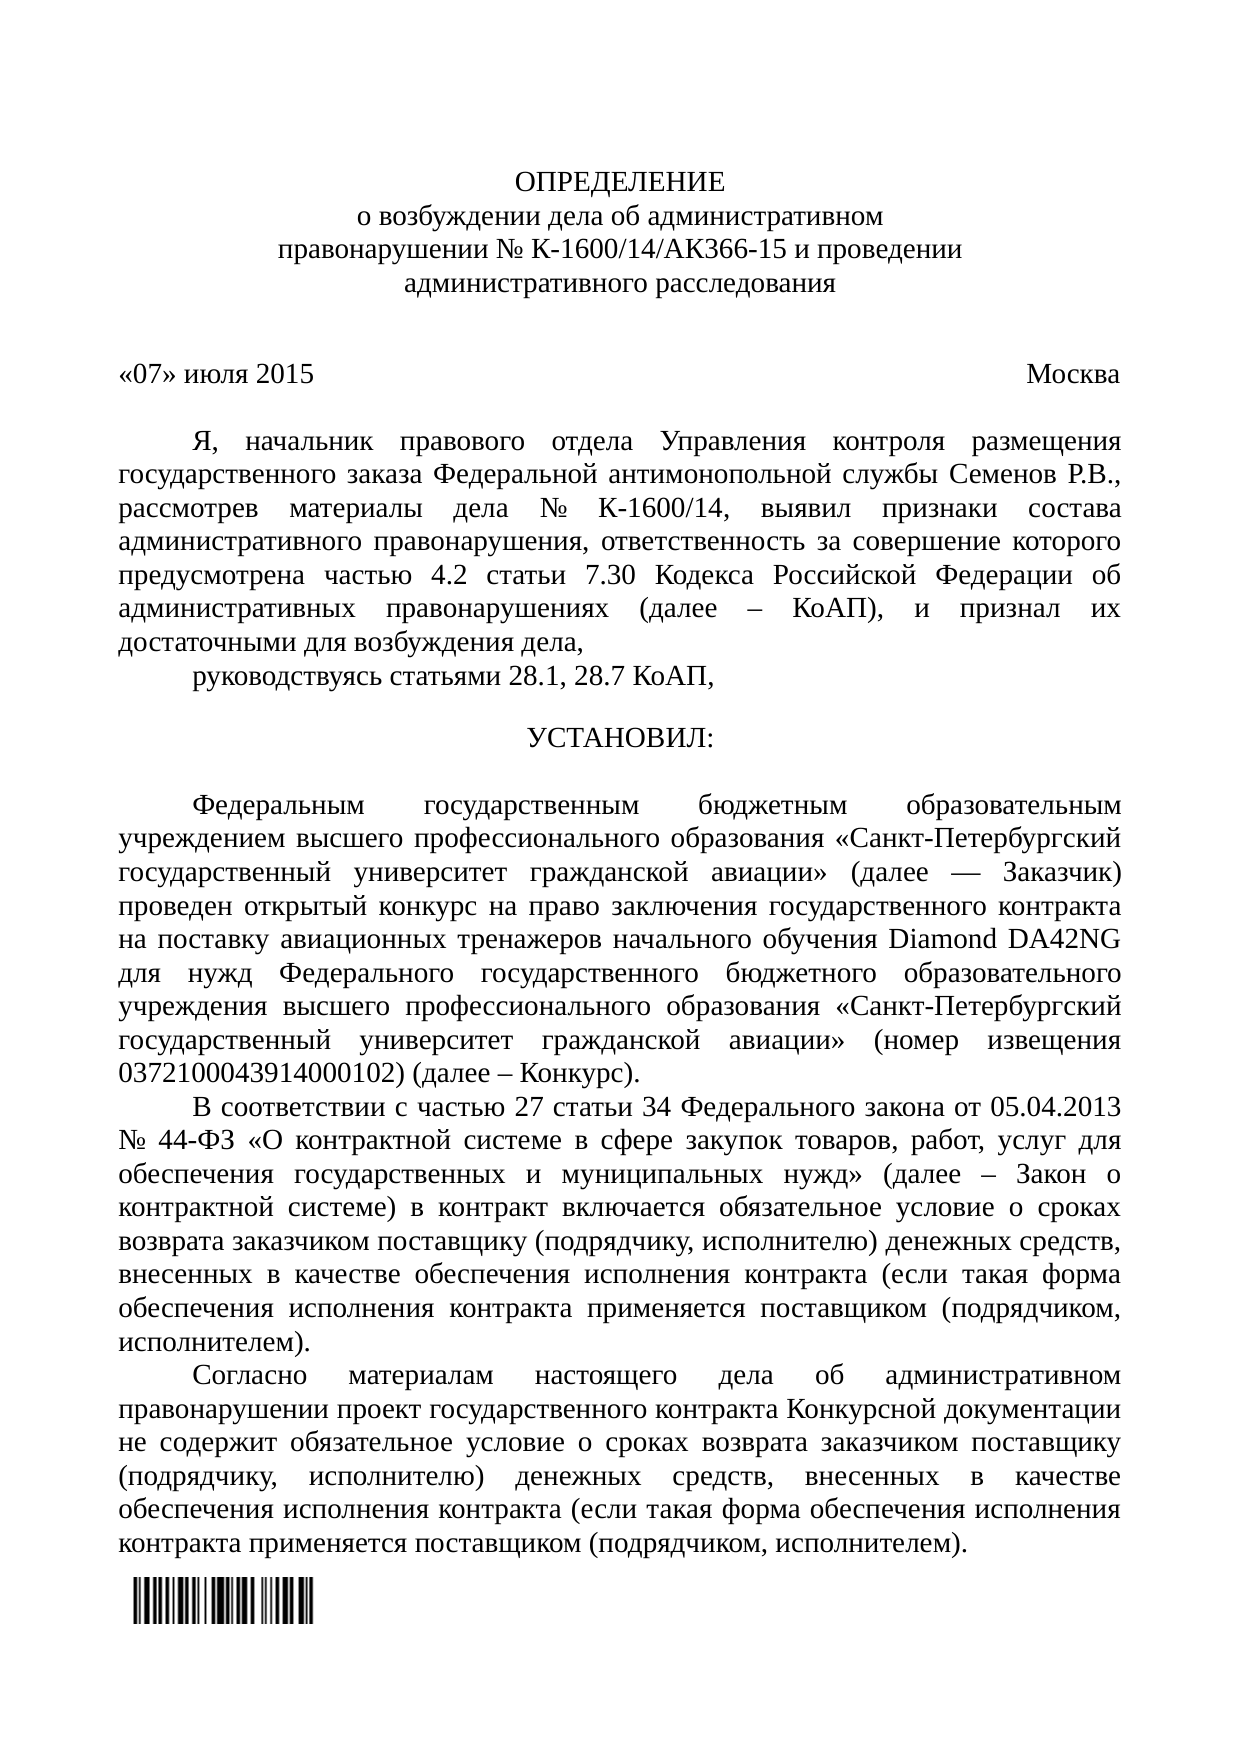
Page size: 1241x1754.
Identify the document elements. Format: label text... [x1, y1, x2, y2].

text ОПРЕДЕЛЕНИЕ [118, 164, 1122, 198]
text УСТАНОВИЛ: [118, 720, 1122, 753]
text В соответствии с частью 27 статьи 34 Федерального закона от 05.04.2013 № 44-ФЗ «О контрактной системе в сфере закупок товаров, работ, услуг для обеспечения государственных и муниципальных нужд» (далее – Закон о контрактной системе) в контракт включается обязательное условие о сроках возврата заказчиком поставщику (подрядчику, исполнителю) денежных средств, внесенных в качестве обеспечения исполнения контракта (если такая форма обеспечения исполнения контракта применяется поставщиком (подрядчиком, исполнителем). [118, 1089, 1122, 1357]
text руководствуясь статьями 28.1, 28.7 КоАП, [118, 658, 1122, 691]
text Я, начальник правового отдела Управления контроля размещения государственного заказа Федеральной антимонопольной службы Семенов Р.В., рассмотрев материалы дела № К-1600/14, выявил признаки состава административного правонарушения, ответственность за совершение которого предусмотрена частью 4.2 статьи 7.30 Кодекса Российской Федерации об административных правонарушениях (далее – КоАП), и признал их достаточными для возбуждения дела, [118, 423, 1122, 658]
text правонарушении № К-1600/14/АК366-15 и проведении [118, 231, 1122, 265]
text Согласно материалам настоящего дела об административном правонарушении проект государственного контракта Конкурсной документации не содержит обязательное условие о сроках возврата заказчиком поставщику (подрядчику, исполнителю) денежных средств, внесенных в качестве обеспечения исполнения контракта (если такая форма обеспечения исполнения контракта применяется поставщиком (подрядчиком, исполнителем). [118, 1357, 1122, 1558]
text о возбуждении дела об административном [118, 198, 1122, 231]
picture [118, 1577, 331, 1624]
text административного расследования [118, 265, 1122, 298]
text «07» июля 2015 Москва [118, 356, 1122, 389]
text Федеральным государственным бюджетным образовательным учреждением высшего профессионального образования «Санкт-Петербургский государственный университет гражданской авиации» (далее — Заказчик) проведен открытый конкурс на право заключения государственного контракта на поставку авиационных тренажеров начального обучения Diamond DA42NG для нужд Федерального государственного бюджетного образовательного учреждения высшего профессионального образования «Санкт-Петербургский государственный университет гражданской авиации» (номер извещения 0372100043914000102) (далее – Конкурс). [118, 787, 1122, 1089]
